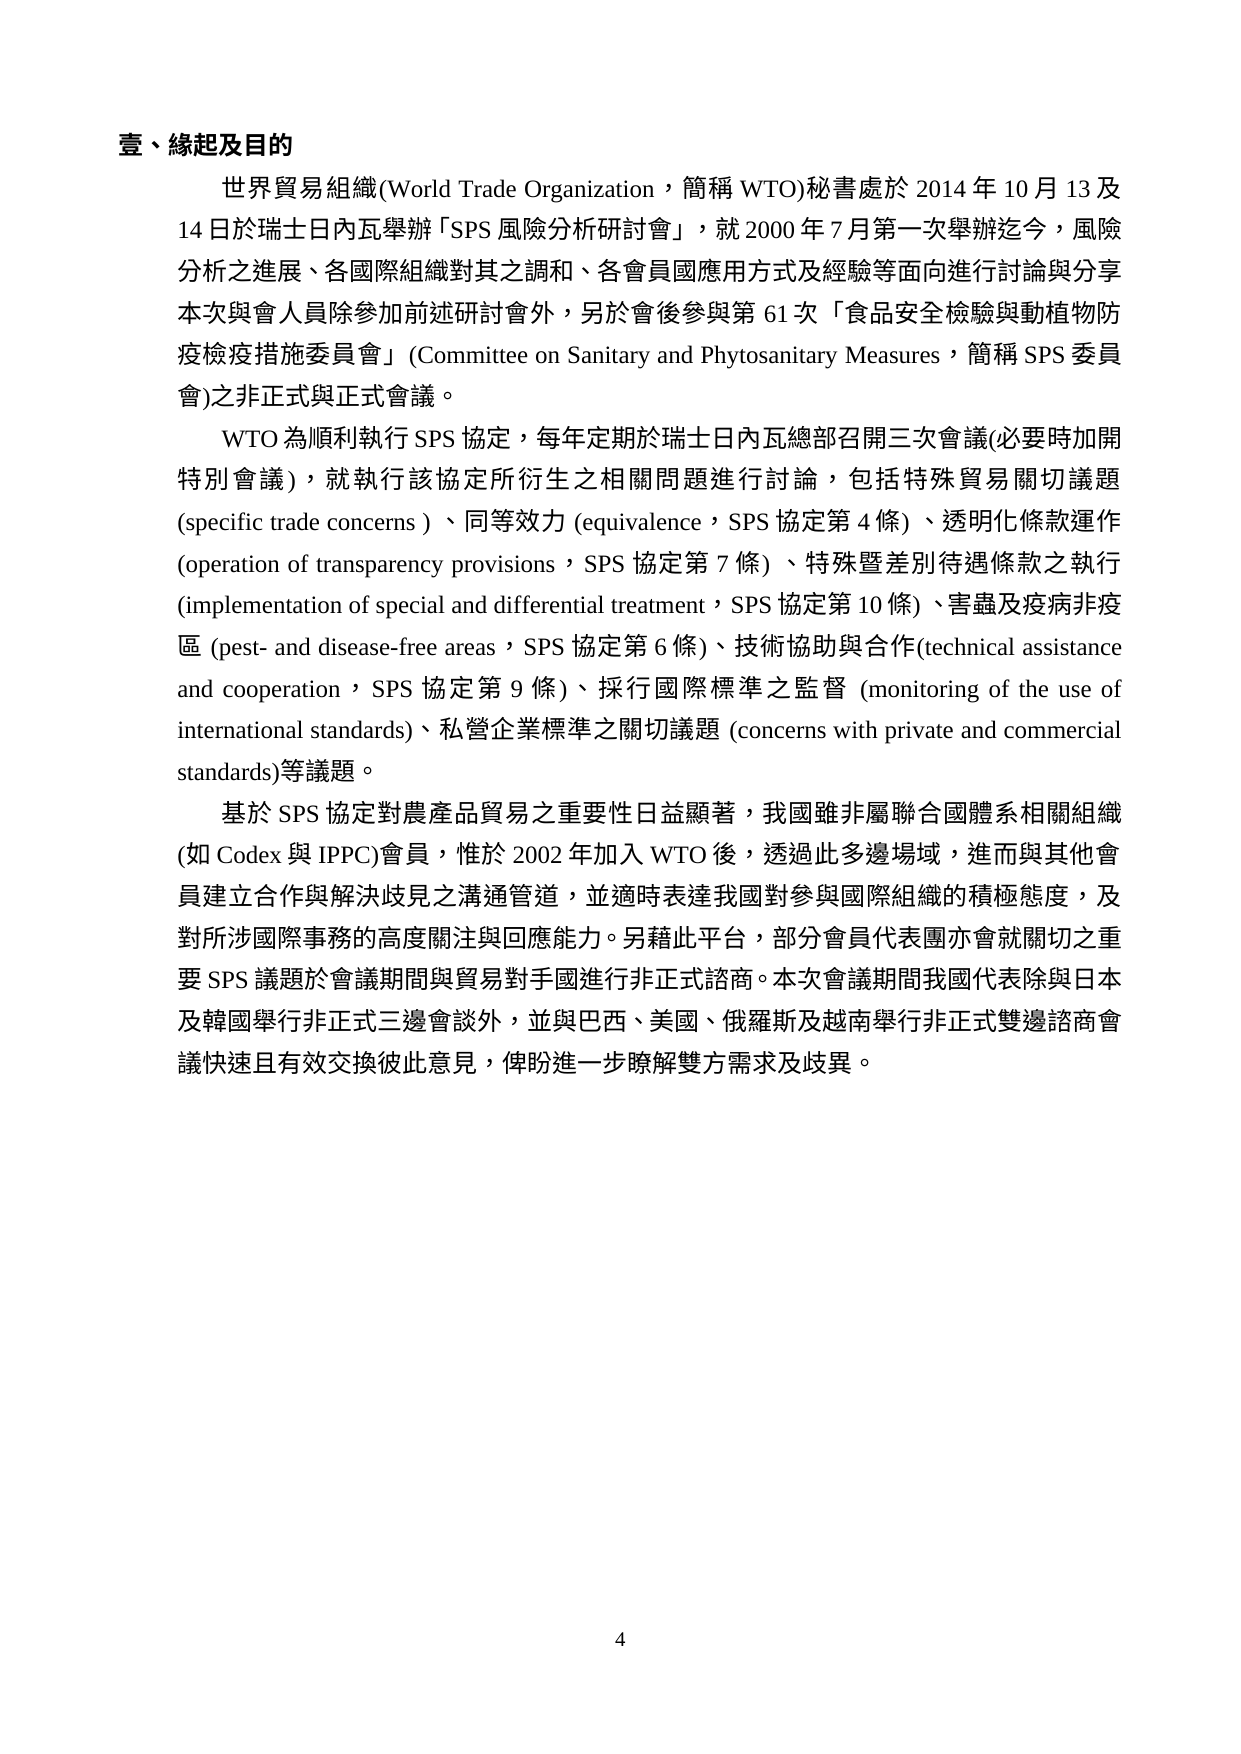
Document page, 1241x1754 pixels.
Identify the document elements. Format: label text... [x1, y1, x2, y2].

text 基於SPS協定對農產品貿易之重要性日益顯著，我國雖非屬聯合國體系相關組織(如Codex與IPPC)會員，惟於2002年加入WTO後，透過此多邊場域，進而與其他會員建立合作與解決歧見之溝通管道，並適時表達我國對參與國際組織的積極態度，及對所涉國際事務的高度關注與回應能力。另藉此平台，部分會員代表團亦會就關切之重要SPS議題於會議期間與貿易對手國進行非正式諮商。本次會議期間我國代表除與日本及韓國舉行非正式三邊會談外，並與巴西、美國、俄羅斯及越南舉行非正式雙邊諮商會議快速且有效交換彼此意見，俾盼進一步瞭解雙方需求及歧異。 [177, 789, 1122, 1081]
text 世界貿易組織(World Trade Organization，簡稱WTO)秘書處於2014年10月13及14日於瑞士日內瓦舉辦「SPS風險分析研討會」，就2000年7月第一次舉辦迄今，風險分析之進展、各國際組織對其之調和、各會員國應用方式及經驗等面向進行討論與分享，本次與會人員除參加前述研討會外，另於會後參與第61次「食品安全檢驗與動植物防疫檢疫措施委員會」(Committee on Sanitary and Phytosanitary Measures，簡稱SPS委員會)之非正式與正式會議。 [177, 164, 1122, 414]
text WTO為順利執行SPS協定，每年定期於瑞士日內瓦總部召開三次會議(必要時加開特別會議)，就執行該協定所衍生之相關問題進行討論，包括特殊貿易關切議題 (specific trade concerns ) 、同等效力 (equivalence，SPS協定第4條) 、透明化條款運作 (operation of transparency provisions，SPS協定第7條) 、特殊暨差別待遇條款之執行 (implementation of special and differential treatment，SPS協定第10條) 、害蟲及疫病非疫區 (pest- and disease-free areas，SPS協定第6條)、技術協助與合作(technical assistance and cooperation，SPS協定第9條)、採行國際標準之監督 (monitoring of the use of international standards)、私營企業標準之關切議題 (concerns with private and commercial standards)等議題。 [177, 414, 1122, 789]
text 壹、緣起及目的 [118, 118, 1122, 164]
